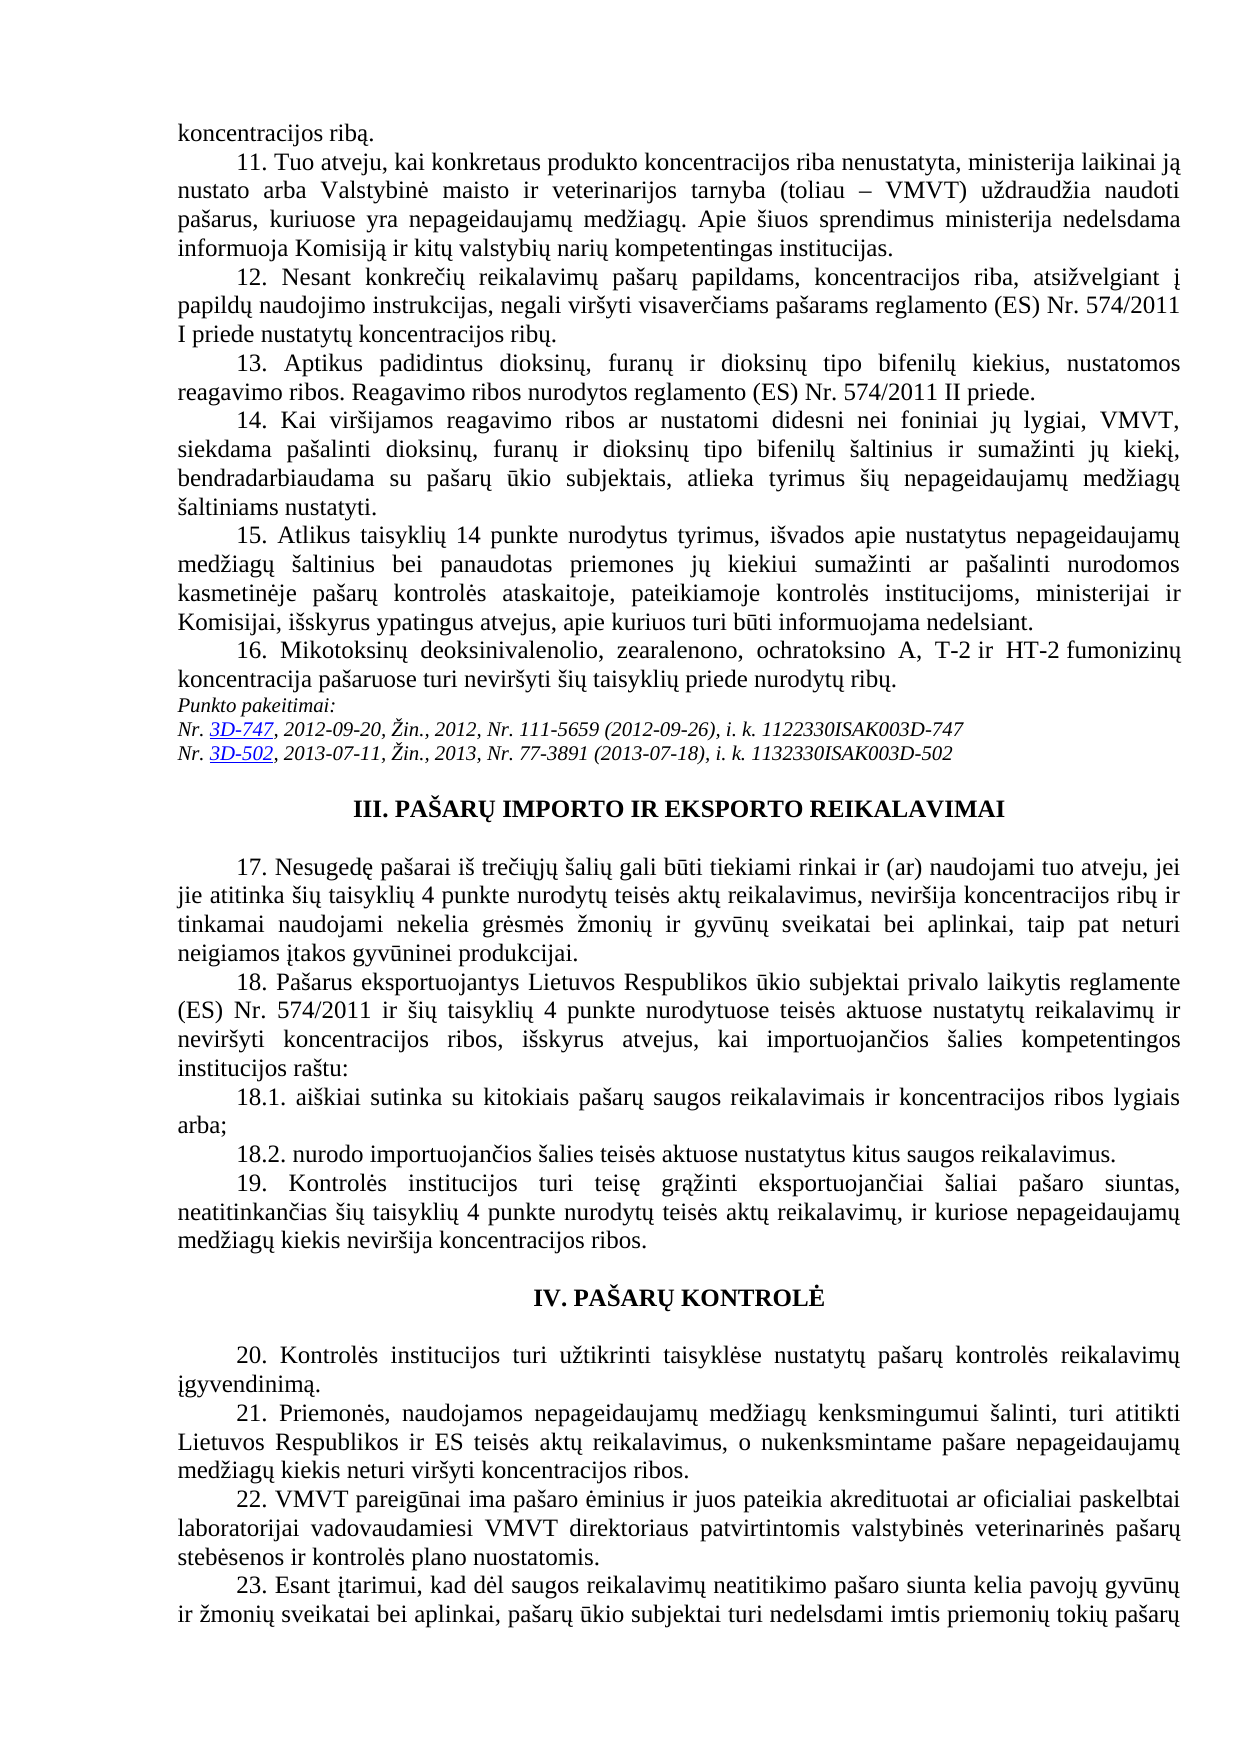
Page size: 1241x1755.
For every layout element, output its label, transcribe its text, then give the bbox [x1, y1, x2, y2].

text IV. PAŠARŲ KONTROLĖ [177, 1283, 1181, 1312]
text 22. VMVT pareigūnai ima pašaro ėminius ir juos pateikia akredituotai ar oficialiai paskelbtai laboratorijai vadovaudamiesi VMVT direktoriaus patvirtintomis valstybinės veterinarinės pašarų stebėsenos ir kontrolės plano nuostatomis. [177, 1484, 1181, 1570]
text III. PAŠARŲ IMPORTO IR eKSPORTO REIKALAVIMAI [177, 794, 1181, 823]
text 14. Kai viršijamos reagavimo ribos ar nustatomi didesni nei foniniai jų lygiai, VMVT, siekdama pašalinti dioksinų, furanų ir dioksinų tipo bifenilų šaltinius ir sumažinti jų kiekį, bendradarbiaudama su pašarų ūkio subjektais, atlieka tyrimus šių nepageidaujamų medžiagų šaltiniams nustatyti. [177, 406, 1181, 521]
text Nr. 3D-747, 2012-09-20, Žin., 2012, Nr. 111-5659 (2012-09-26), i. k. 1122330ISAK003D-747 [177, 717, 1181, 741]
text Nr. 3D-502, 2013-07-11, Žin., 2013, Nr. 77-3891 (2013-07-18), i. k. 1132330ISAK003D-502 [177, 741, 1181, 765]
text 20. Kontrolės institucijos turi užtikrinti taisyklėse nustatytų pašarų kontrolės reikalavimų įgyvendinimą. [177, 1340, 1181, 1398]
text 16. Mikotoksinų deoksinivalenolio, zearalenono, ochratoksino A, T-2 ir HT-2 fumonizinų koncentracija pašaruose turi neviršyti šių taisyklių priede nurodytų ribų. [177, 636, 1181, 693]
text 18.1. aiškiai sutinka su kitokiais pašarų saugos reikalavimais ir koncentracijos ribos lygiais arba; [177, 1082, 1181, 1139]
text 21. Priemonės, naudojamos nepageidaujamų medžiagų kenksmingumui šalinti, turi atitikti Lietuvos Respublikos ir ES teisės aktų reikalavimus, o nukenksmintame pašare nepageidaujamų medžiagų kiekis neturi viršyti koncentracijos ribos. [177, 1398, 1181, 1484]
text 18.2. nurodo importuojančios šalies teisės aktuose nustatytus kitus saugos reikalavimus. [177, 1139, 1181, 1168]
text koncentracijos ribą. [177, 118, 1181, 147]
text Punkto pakeitimai: [177, 693, 1181, 717]
text 15. Atlikus taisyklių 14 punkte nurodytus tyrimus, išvados apie nustatytus nepageidaujamų medžiagų šaltinius bei panaudotas priemones jų kiekiui sumažinti ar pašalinti nurodomos kasmetinėje pašarų kontrolės ataskaitoje, pateikiamoje kontrolės institucijoms, ministerijai ir Komisijai, išskyrus ypatingus atvejus, apie kuriuos turi būti informuojama nedelsiant. [177, 521, 1181, 636]
text 18. Pašarus eksportuojantys Lietuvos Respublikos ūkio subjektai privalo laikytis reglamente (ES) Nr. 574/2011 ir šių taisyklių 4 punkte nurodytuose teisės aktuose nustatytų reikalavimų ir neviršyti koncentracijos ribos, išskyrus atvejus, kai importuojančios šalies kompetentingos institucijos raštu: [177, 967, 1181, 1082]
text 17. Nesugedę pašarai iš trečiųjų šalių gali būti tiekiami rinkai ir (ar) naudojami tuo atveju, jei jie atitinka šių taisyklių 4 punkte nurodytų teisės aktų reikalavimus, neviršija koncentracijos ribų ir tinkamai naudojami nekelia grėsmės žmonių ir gyvūnų sveikatai bei aplinkai, taip pat neturi neigiamos įtakos gyvūninei produkcijai. [177, 852, 1181, 967]
text 11. Tuo atveju, kai konkretaus produkto koncentracijos riba nenustatyta, ministerija laikinai ją nustato arba Valstybinė maisto ir veterinarijos tarnyba (toliau – VMVT) uždraudžia naudoti pašarus, kuriuose yra nepageidaujamų medžiagų. Apie šiuos sprendimus ministerija nedelsdama informuoja Komisiją ir kitų valstybių narių kompetentingas institucijas. [177, 147, 1181, 262]
text 19. Kontrolės institucijos turi teisę grąžinti eksportuojančiai šaliai pašaro siuntas, neatitinkančias šių taisyklių 4 punkte nurodytų teisės aktų reikalavimų, ir kuriose nepageidaujamų medžiagų kiekis neviršija koncentracijos ribos. [177, 1168, 1181, 1254]
text 13. Aptikus padidintus dioksinų, furanų ir dioksinų tipo bifenilų kiekius, nustatomos reagavimo ribos. Reagavimo ribos nurodytos reglamento (ES) Nr. 574/2011 II priede. [177, 348, 1181, 406]
text 12. Nesant konkrečių reikalavimų pašarų papildams, koncentracijos riba, atsižvelgiant į papildų naudojimo instrukcijas, negali viršyti visaverčiams pašarams reglamento (ES) Nr. 574/2011 I priede nustatytų koncentracijos ribų. [177, 262, 1181, 348]
text 23. Esant įtarimui, kad dėl saugos reikalavimų neatitikimo pašaro siunta kelia pavojų gyvūnų ir žmonių sveikatai bei aplinkai, pašarų ūkio subjektai turi nedelsdami imtis priemonių tokių pašarų [177, 1570, 1181, 1628]
